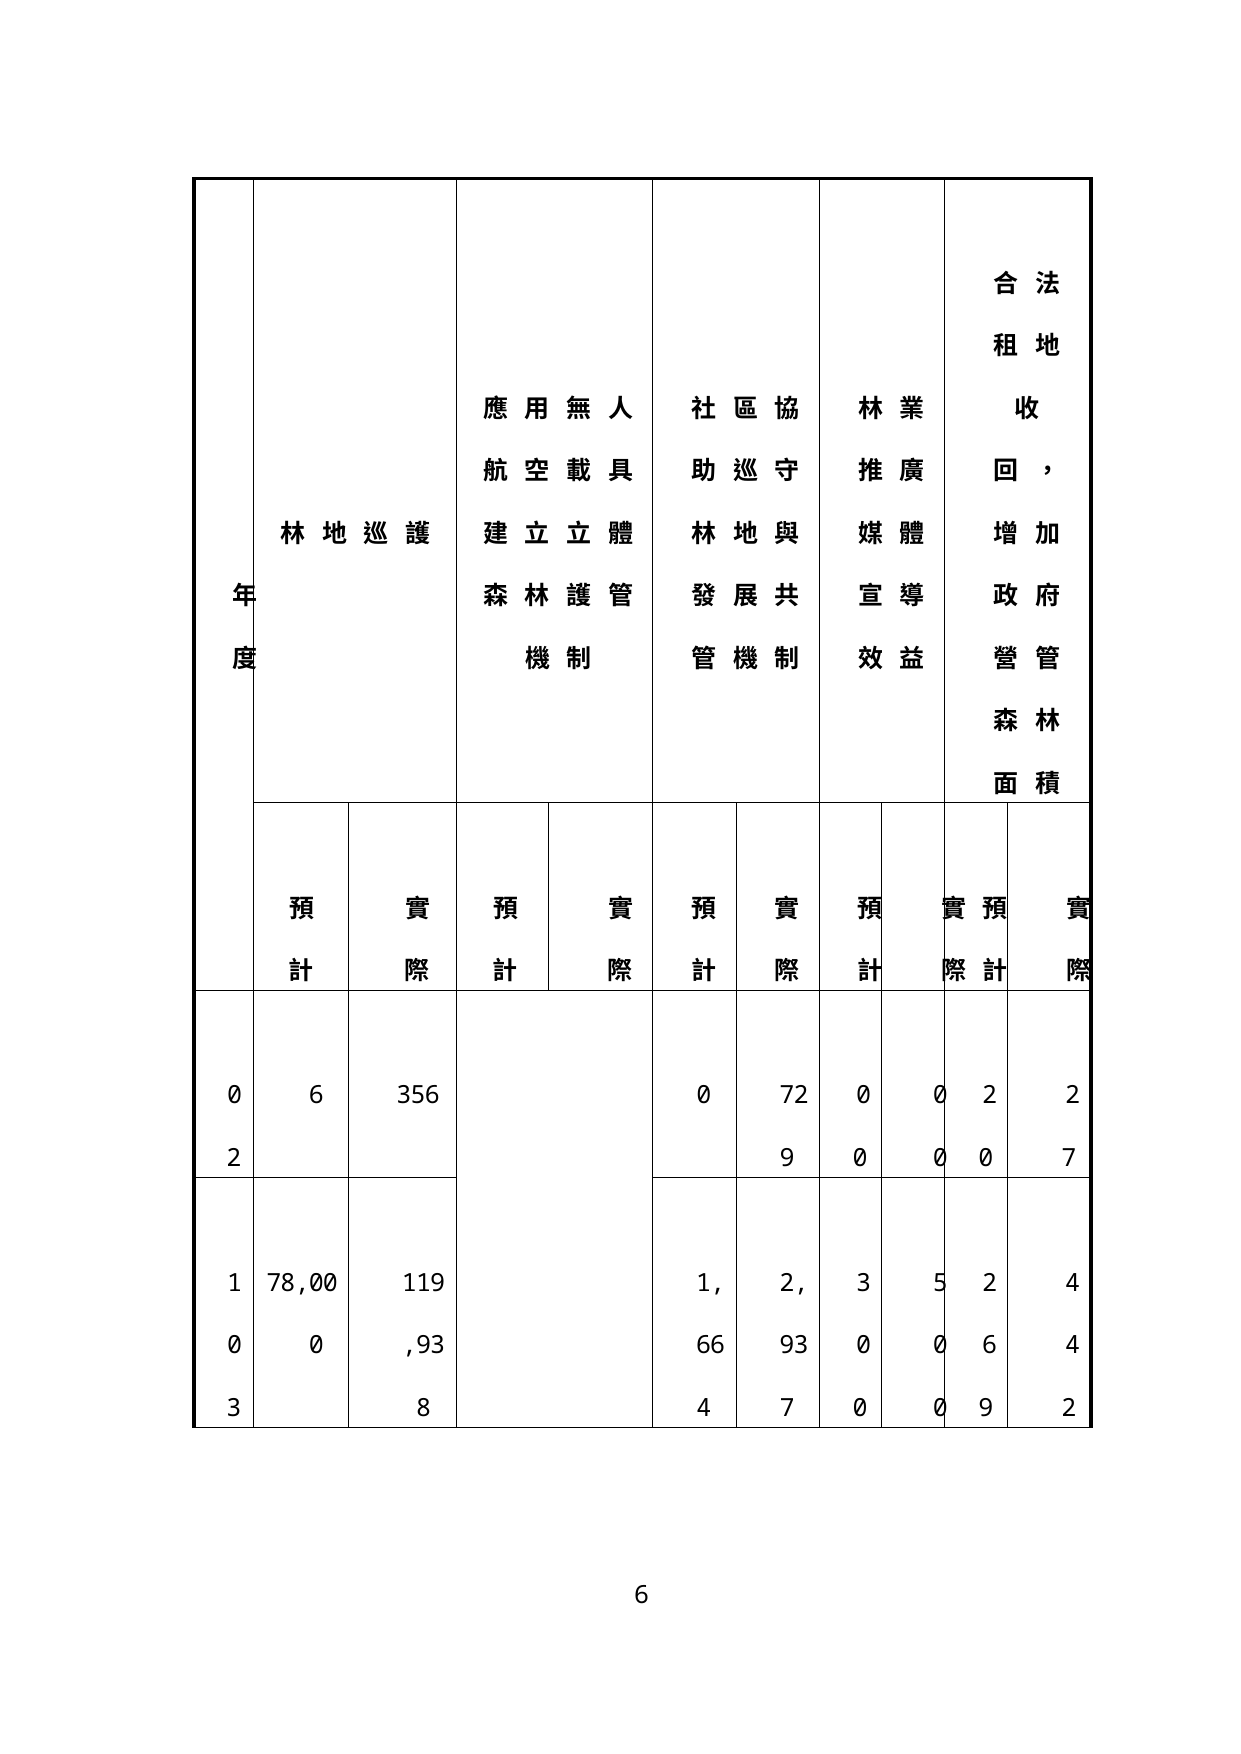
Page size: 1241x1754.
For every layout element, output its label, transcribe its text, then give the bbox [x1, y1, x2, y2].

table_header 年度 [196, 180, 253, 990]
table_cell 500 [937, 1154, 943, 1164]
table_cell 500 [882, 1178, 944, 1427]
table_cell 預計 [653, 803, 736, 990]
table_header 應用無人航空載具建立立體森林護管機制 [457, 180, 652, 802]
table_cell 實際 [737, 803, 819, 990]
table_header 社區協助巡守林地與發展共管機制 [653, 180, 819, 802]
table_cell 實際 [349, 803, 456, 990]
table_cell 實際 [1008, 803, 1089, 990]
table_cell 2,937 [737, 1178, 819, 1427]
table_header 林地巡護 [254, 180, 456, 802]
table_cell 500 [937, 1091, 943, 1101]
table_cell 78,000 [254, 1178, 348, 1427]
table_cell 預計 [820, 803, 881, 990]
table_cell 442 [1008, 1178, 1089, 1427]
table_cell 00 [820, 991, 881, 1177]
table_cell 500 [882, 991, 944, 1177]
table_header 合法租地收回，增加政府營管森林面積 [945, 180, 1089, 802]
table_cell 119,938 [349, 1178, 456, 1427]
table_cell 729 [737, 991, 819, 1177]
table_cell 實際 [882, 803, 944, 990]
table_cell 實際 [549, 803, 652, 990]
table_cell 1,664 [653, 1178, 736, 1427]
table_cell 300 [820, 1178, 881, 1427]
table_cell 6 [254, 991, 348, 1177]
table_cell 356 [349, 991, 456, 1177]
table_cell [457, 991, 652, 1427]
table_cell 02 [196, 991, 253, 1177]
table_cell 269 [945, 1178, 1007, 1427]
table_cell 20 [945, 991, 1007, 1177]
table_header 林業推廣媒體宣導效益 [820, 180, 944, 802]
table_cell 103 [196, 1178, 253, 1427]
table_cell 預計 [457, 803, 548, 990]
table_cell 預計 [945, 803, 1007, 990]
table_cell 27 [1008, 991, 1089, 1177]
table_cell 0 [653, 991, 736, 1177]
table_cell 預計 [254, 803, 348, 990]
